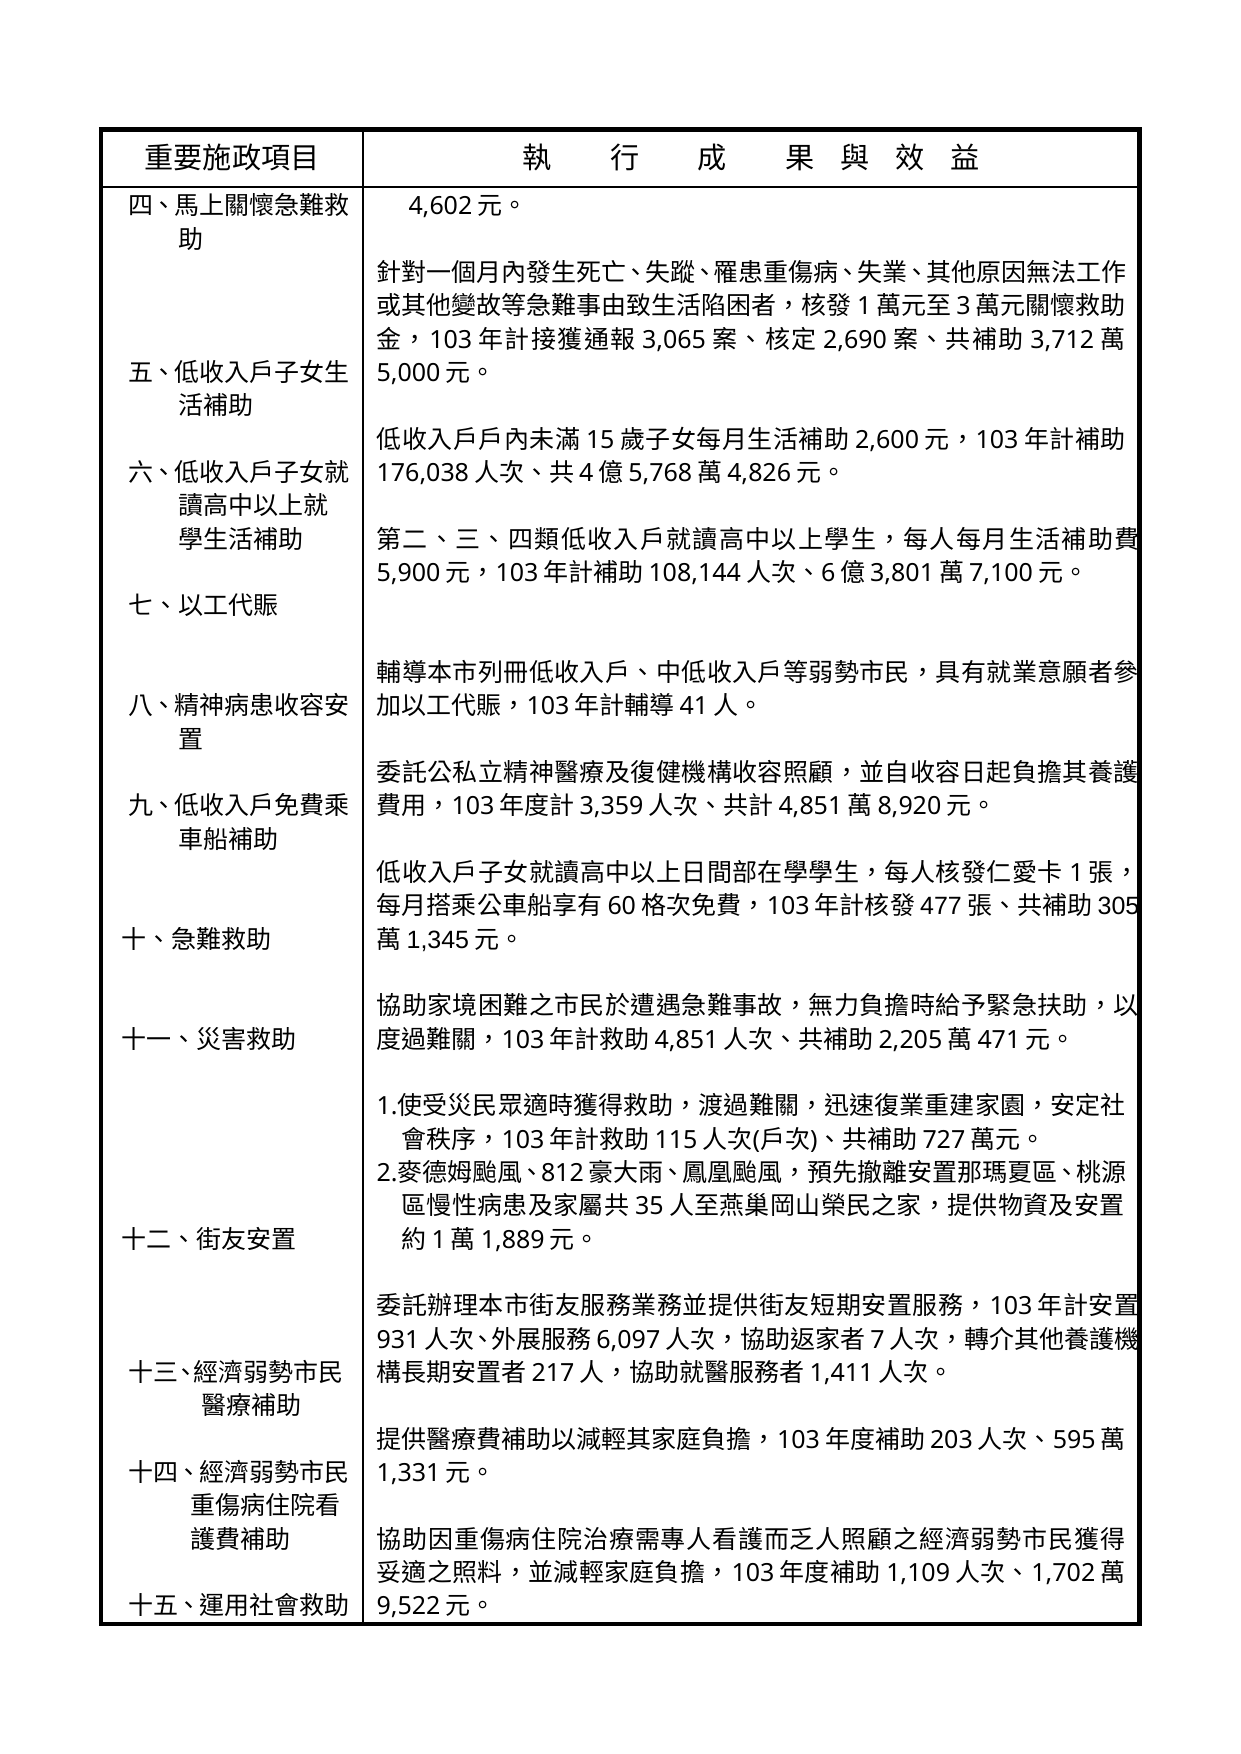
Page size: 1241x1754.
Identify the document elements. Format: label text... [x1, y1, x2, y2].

table_cell 4,602元。 針對一個月內發生死亡、失蹤、罹患重傷病、失業、其他原因無法工作或其他變故等急難事由致生活陷困者，核發1萬元至3萬元關懷救助金，103年計接獲通報3,065案、核定2,690案、共補助3,712萬5,000元。 低收入戶戶內未滿15歲子女每月生活補助2,600元，103年計補助176,038人次、共4億5,768萬4,826元。 第二、三、四類低收入戶就讀高中以上學生，每人每月生活補助費5,900元，103年計補助108,144人次、6億3,801萬7,100元。 輔導本市列冊低收入戶、中低收入戶等弱勢市民，具有就業意願者參加以工代賑，103年計輔導41人。 委託公私立精神醫療及復健機構收容照顧，並自收容日起負擔其養護費用，103年度計3,359人次、共計4,851萬8,920元。 低收入戶子女就讀高中以上日間部在學學生，每人核發仁愛卡1張，每月搭乘公車船享有60格次免費，103年計核發477張、共補助305萬1,345元。 協助家境困難之市民於遭遇急難事故，無力負擔時給予緊急扶助，以度過難關，103年計救助4,851人次、共補助2,205萬471元。 1.使受災民眾適時獲得救助，渡過難關，迅速復業重建家園，安定社會秩序，103年計救助115人次(戶次)、共補助727萬元。 2.麥德姆颱風、812豪大雨、鳳凰颱風，預先撤離安置那瑪夏區、桃源區慢性病患及家屬共35人至燕巢岡山榮民之家，提供物資及安置約1萬1,889元。 委託辦理本市街友服務業務並提供街友短期安置服務，103年計安置931人次、外展服務6,097人次，協助返家者7人次，轉介其他養護機構長期安置者217人，協助就醫服務者1,411人次。 提供醫療費補助以減輕其家庭負擔，103年度補助203人次、595萬1,331元。 協助因重傷病住院治療需專人看護而乏人照顧之經濟弱勢市民獲得妥適之照料，並減輕家庭負擔，103年度補助1,109人次、1,702萬9,522元。 [364, 188, 1137, 1621]
table_cell 四、馬上關懷急難救助 五、低收入戶子女生活補助 六、低收入戶子女就讀高中以上就學生活補助 七、以工代賑 八、精神病患收容安置 九、低收入戶免費乘車船補助 十、急難救助 十一、災害救助 十二、街友安置 十三、經濟弱勢市民 醫療補助 十四、經濟弱勢市民重傷病住院看護費補助 十五、運用社會救助 [103, 188, 362, 1621]
table_header 執 行 成 果 與 效 益 [364, 132, 1137, 186]
table_header 重要施政項目 [103, 132, 362, 186]
